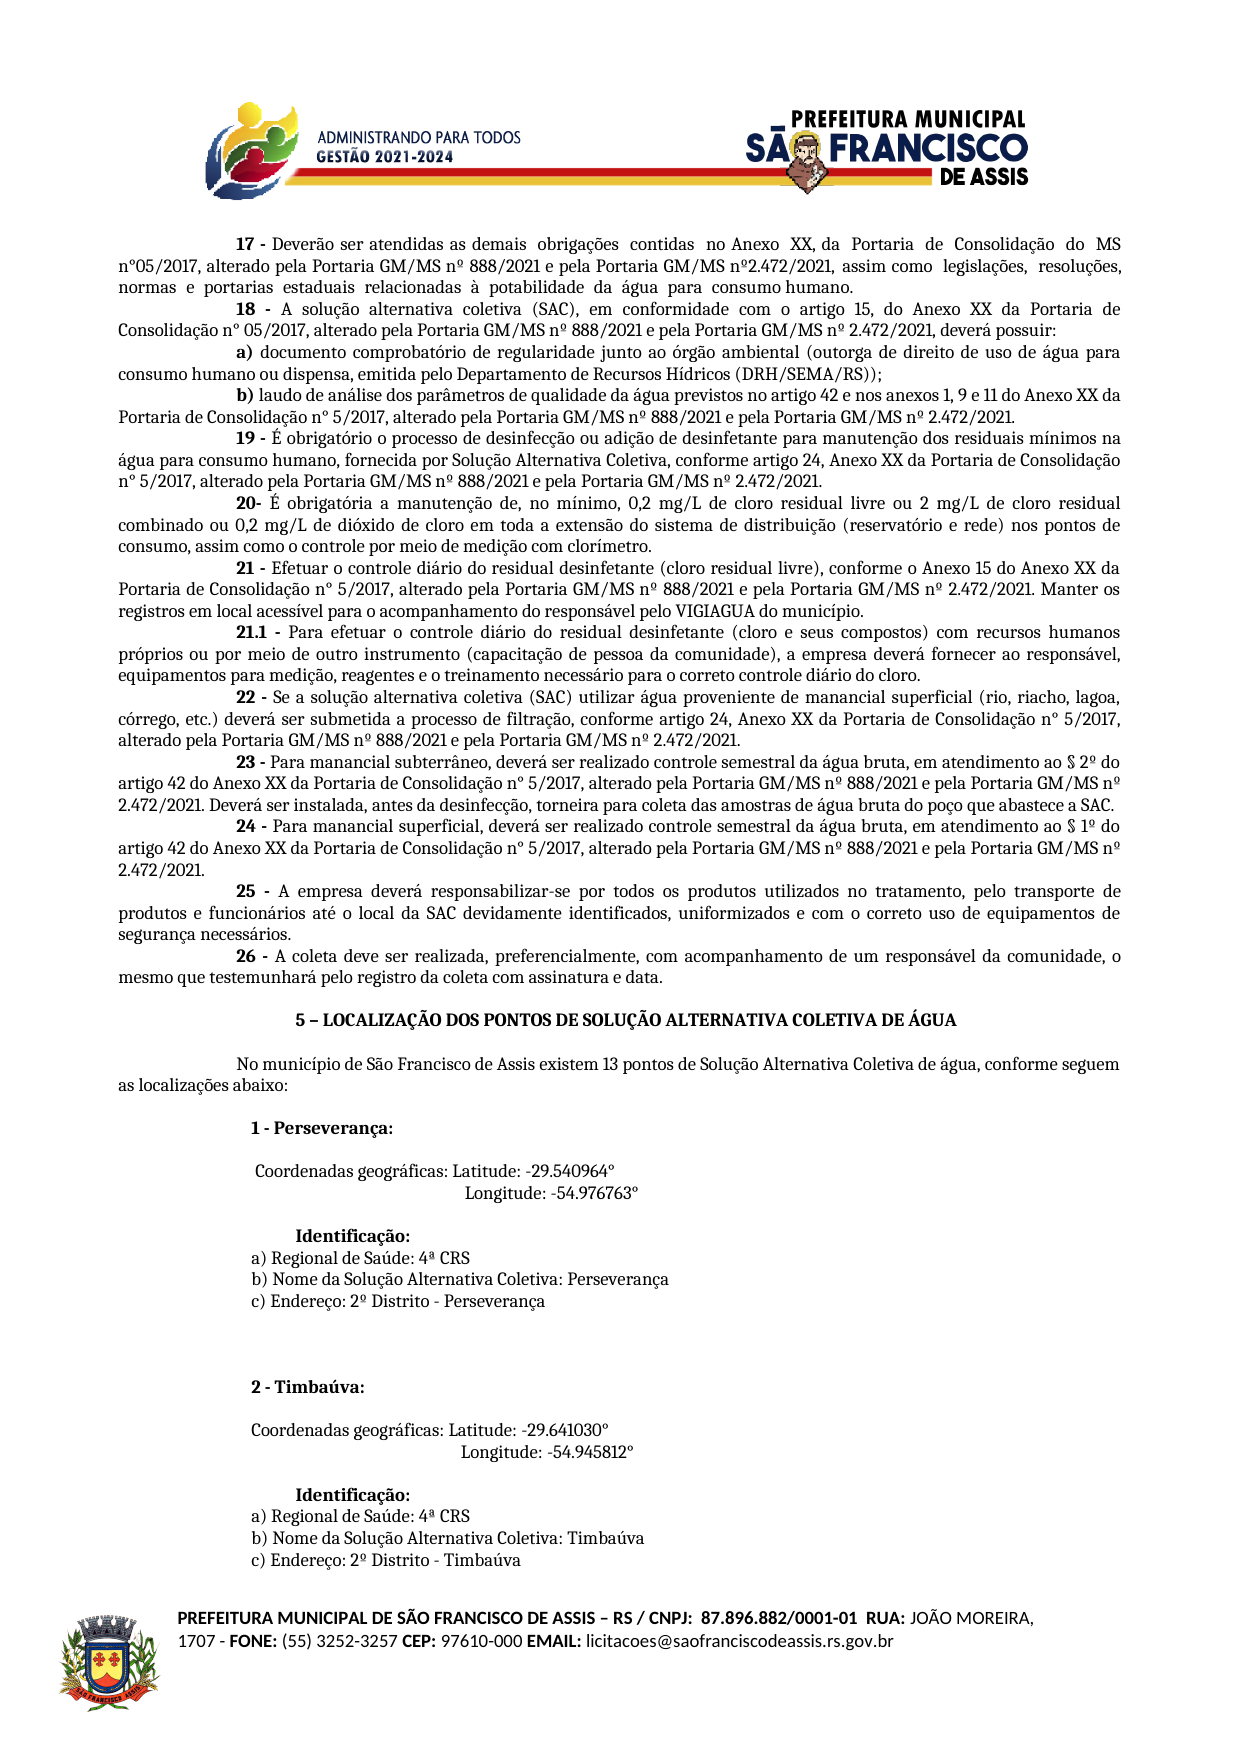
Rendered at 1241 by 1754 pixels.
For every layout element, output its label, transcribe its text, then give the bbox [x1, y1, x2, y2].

text Identificação: [251, 1226, 1122, 1247]
text 19 - É obrigatório o processo de desinfecção ou adição de desinfetante para manutenção dos residuais mínimos na água para consumo humano, fornecida por Solução Alternativa Coletiva, conforme artigo 24, Anexo XX da Portaria de Consolidação n° 5/2017, alterado pela Portaria GM/MS nº 888/2021 e pela Portaria GM/MS nº 2.472/2021. [118, 428, 1122, 492]
text 23 - Para manancial subterrâneo, deverá ser realizado controle semestral da água bruta, em atendimento ao § 2º do artigo 42 do Anexo XX da Portaria de Consolidação n° 5/2017, alterado pela Portaria GM/MS nº 888/2021 e pela Portaria GM/MS nº 2.472/2021. Deverá ser instalada, antes da desinfecção, torneira para coleta das amostras de água bruta do poço que abastece a SAC. [118, 751, 1122, 816]
text 24 - Para manancial superficial, deverá ser realizado controle semestral da água bruta, em atendimento ao § 1º do artigo 42 do Anexo XX da Portaria de Consolidação n° 5/2017, alterado pela Portaria GM/MS nº 888/2021 e pela Portaria GM/MS nº 2.472/2021. [118, 816, 1122, 881]
text c) Endereço: 2º Distrito - Timbaúva [251, 1549, 1122, 1571]
text 26 - A coleta deve ser realizada, preferencialmente, com acompanhamento de um responsável da comunidade, o mesmo que testemunhará pelo registro da coleta com assinatura e data. [118, 945, 1122, 988]
text a) Regional de Saúde: 4ª CRS [251, 1247, 1122, 1269]
text 21.1 - Para efetuar o controle diário do residual desinfetante (cloro e seus compostos) com recursos humanos próprios ou por meio de outro instrumento (capacitação de pessoa da comunidade), a empresa deverá fornecer ao responsável, equipamentos para medição, reagentes e o treinamento necessário para o correto controle diário do cloro. [118, 622, 1122, 687]
text Coordenadas geográficas: Latitude: -29.540964° [251, 1161, 1122, 1182]
text 1 - Perseverança: [251, 1118, 1122, 1139]
text 20- É obrigatória a manutenção de, no mínimo, 0,2 mg/L de cloro residual livre ou 2 mg/L de cloro residual combinado ou 0,2 mg/L de dióxido de cloro em toda a extensão do sistema de distribuição (reservatório e rede) nos pontos de consumo, assim como o controle por meio de medição com clorímetro. [118, 492, 1122, 557]
text b) laudo de análise dos parâmetros de qualidade da água previstos no artigo 42 e nos anexos 1, 9 e 11 do Anexo XX da Portaria de Consolidação n° 5/2017, alterado pela Portaria GM/MS nº 888/2021 e pela Portaria GM/MS nº 2.472/2021. [118, 385, 1122, 428]
text 2 - Timbaúva: [251, 1377, 1122, 1398]
text 25 - A empresa deverá responsabilizar-se por todos os produtos utilizados no tratamento, pelo transporte de produtos e funcionários até o local da SAC devidamente identificados, uniformizados e com o correto uso de equipamentos de segurança necessários. [118, 881, 1122, 945]
text 17 - Deverão ser atendidas as demais obrigações contidas no Anexo XX, da Portaria de Consolidação do MS n°05/2017, alterado pela Portaria GM/MS nº 888/2021 e pela Portaria GM/MS nº2.472/2021, assim como legislações, resoluções, normas e portarias estaduais relacionadas à potabilidade da água para consumo humano. [118, 234, 1122, 298]
text b) Nome da Solução Alternativa Coletiva: Perseverança [251, 1269, 1122, 1290]
text No município de São Francisco de Assis existem 13 pontos de Solução Alternativa Coletiva de água, conforme seguem as localizações abaixo: [118, 1053, 1122, 1096]
text 21 - Efetuar o controle diário do residual desinfetante (cloro residual livre), conforme o Anexo 15 do Anexo XX da Portaria de Consolidação n° 5/2017, alterado pela Portaria GM/MS nº 888/2021 e pela Portaria GM/MS nº 2.472/2021. Manter os registros em local acessível para o acompanhamento do responsável pelo VIGIAGUA do município. [118, 557, 1122, 622]
text Coordenadas geográficas: Latitude: -29.641030° [251, 1420, 1122, 1441]
text Longitude: -54.976763° [251, 1182, 1122, 1204]
text 5 – LOCALIZAÇÃO DOS PONTOS DE SOLUÇÃO ALTERNATIVA COLETIVA DE ÁGUA [236, 1010, 1122, 1032]
text 18 - A solução alternativa coletiva (SAC), em conformidade com o artigo 15, do Anexo XX da Portaria de Consolidação n° 05/2017, alterado pela Portaria GM/MS nº 888/2021 e pela Portaria GM/MS nº 2.472/2021, deverá possuir: [118, 298, 1122, 342]
text 22 - Se a solução alternativa coletiva (SAC) utilizar água proveniente de manancial superficial (rio, riacho, lagoa, córrego, etc.) deverá ser submetida a processo de filtração, conforme artigo 24, Anexo XX da Portaria de Consolidação n° 5/2017, alterado pela Portaria GM/MS nº 888/2021 e pela Portaria GM/MS nº 2.472/2021. [118, 687, 1122, 751]
text c) Endereço: 2º Distrito - Perseverança [251, 1290, 1122, 1312]
text b) Nome da Solução Alternativa Coletiva: Timbaúva [251, 1527, 1122, 1549]
text a) documento comprobatório de regularidade junto ao órgão ambiental (outorga de direito de uso de água para consumo humano ou dispensa, emitida pelo Departamento de Recursos Hídricos (DRH/SEMA/RS)); [118, 342, 1122, 385]
text a) Regional de Saúde: 4ª CRS [251, 1506, 1122, 1527]
text Longitude: -54.945812° [251, 1441, 1122, 1463]
text Identificação: [251, 1484, 1122, 1506]
